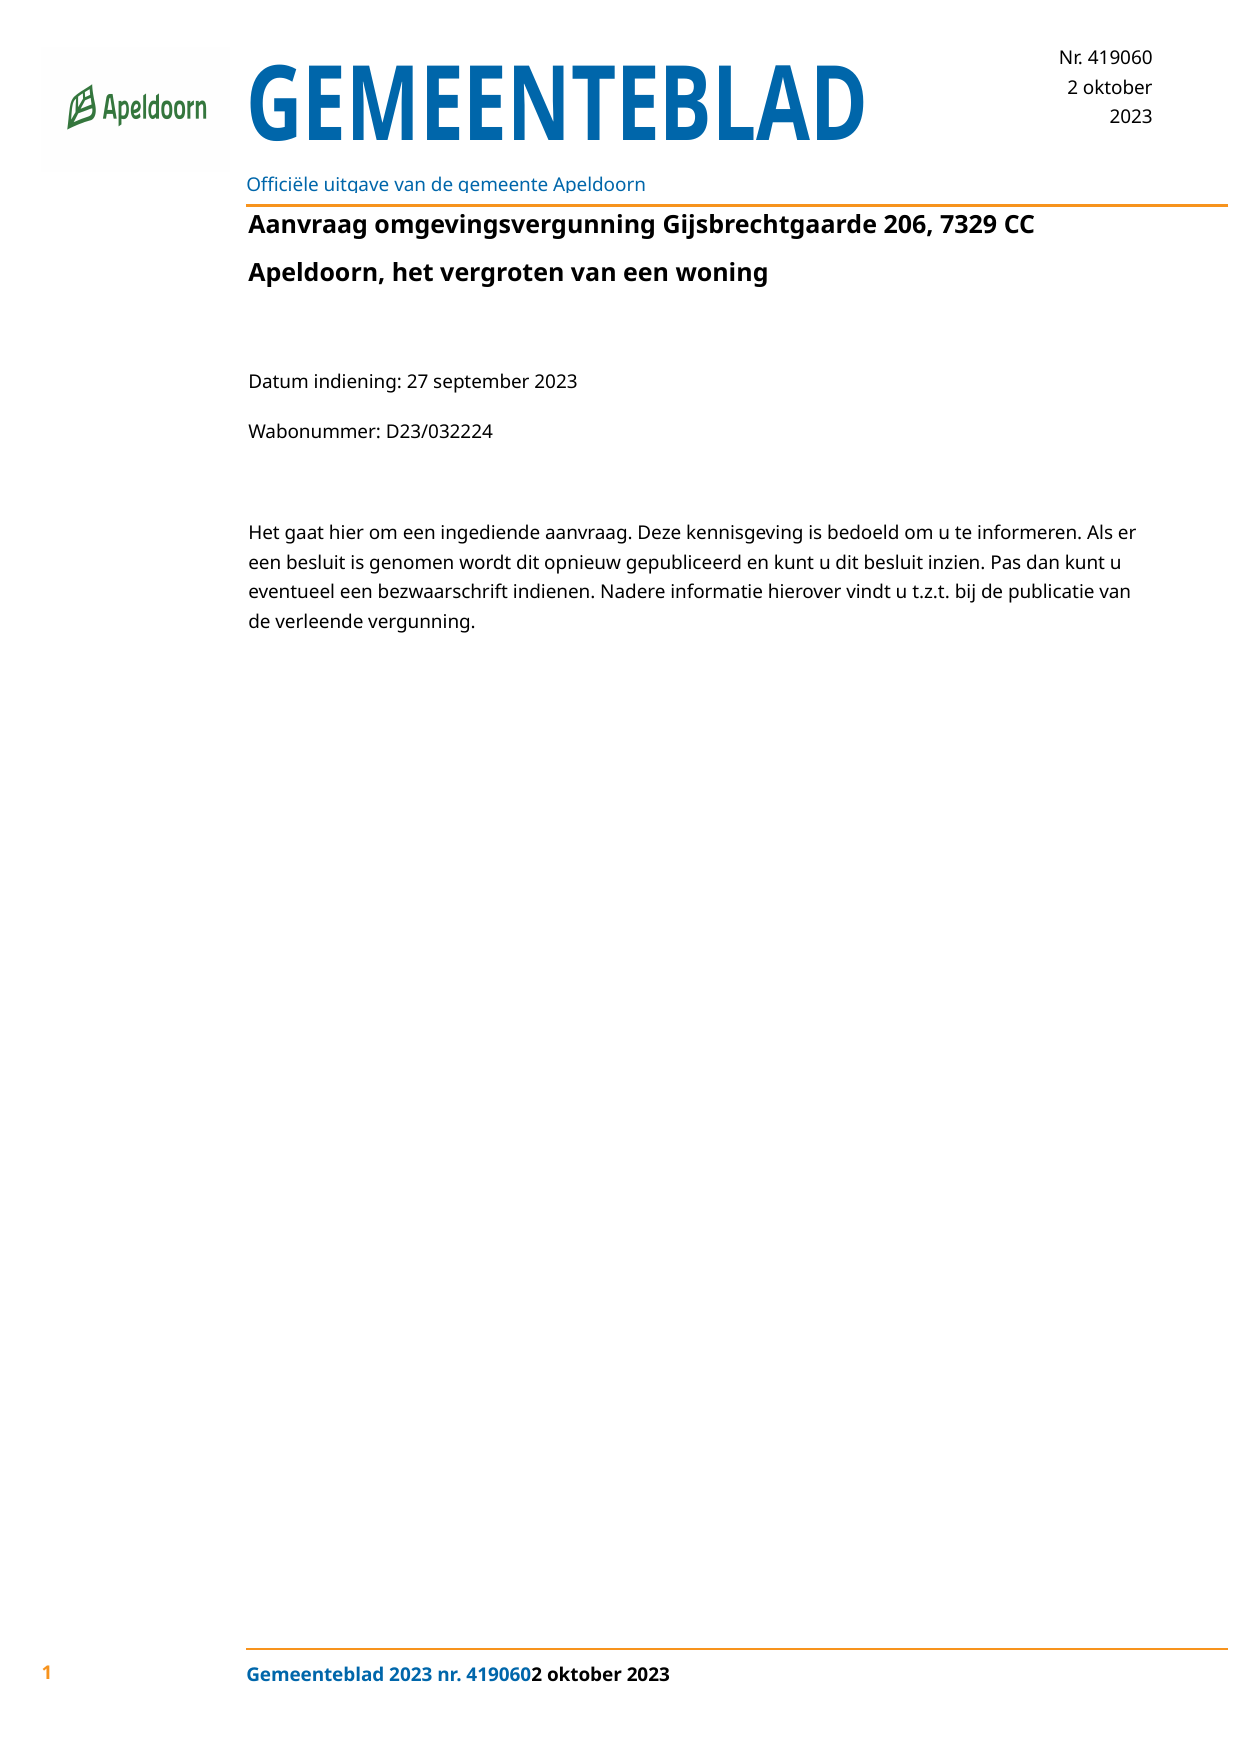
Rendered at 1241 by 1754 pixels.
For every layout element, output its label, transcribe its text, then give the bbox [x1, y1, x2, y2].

text Aanvraag omgevingsvergunning Gijsbrechtgaarde 206, 7329 CC Apeldoorn, het vergroten van een woning [248, 207, 1152, 288]
text Wabonummer: D23/032224 [248, 419, 1152, 444]
text Datum indiening: 27 september 2023 [248, 368, 1152, 394]
text Het gaat hier om een ingediende aanvraag. Deze kennisgeving is bedoeld om u te informeren. Als er een besluit is genomen wordt dit opnieuw gepubliceerd en kunt u dit besluit inzien. Pas dan kunt u eventueel een bezwaarschrift indienen. Nadere informatie hierover vindt u t.z.t. bij de publicatie van de verleende vergunning. [248, 519, 1152, 634]
picture [41, 47, 231, 172]
